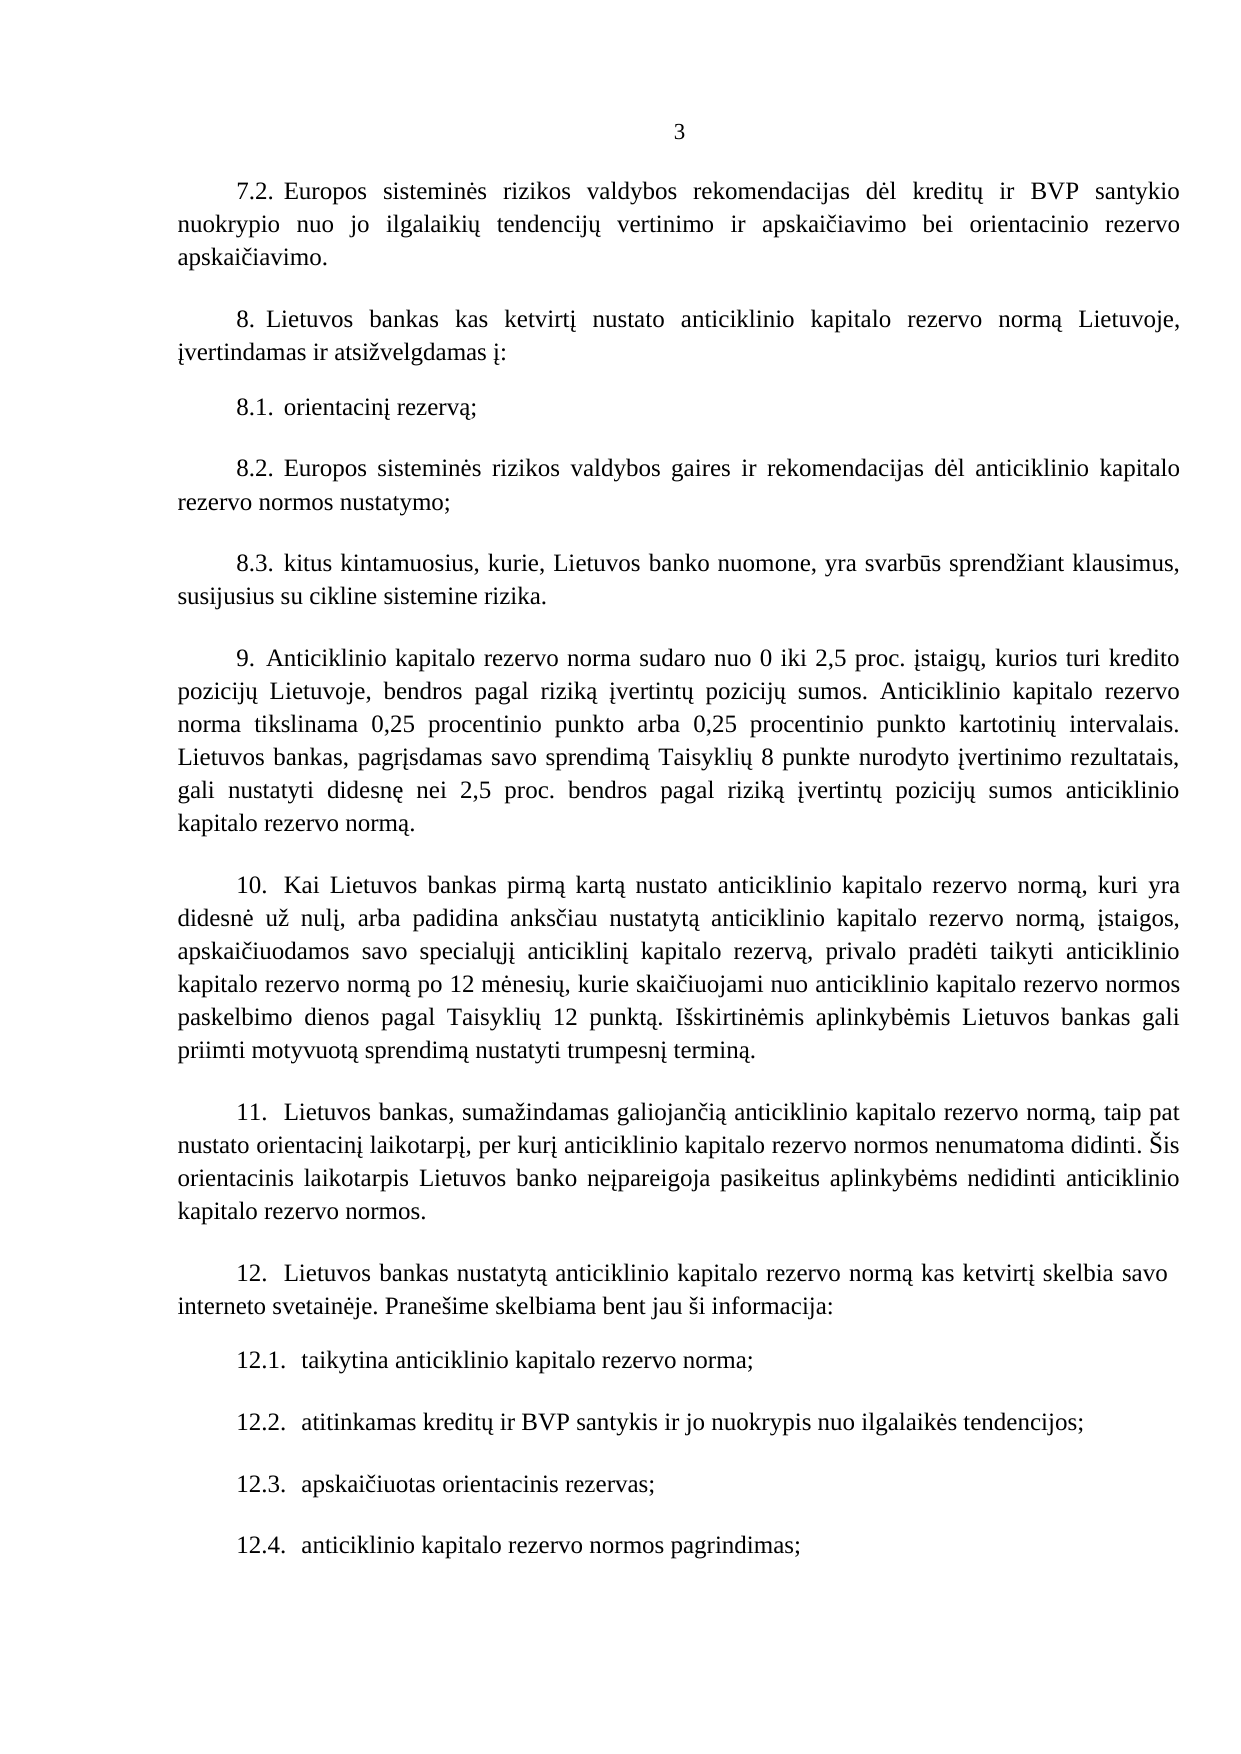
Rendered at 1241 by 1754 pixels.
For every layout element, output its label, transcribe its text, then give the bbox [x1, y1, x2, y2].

text 12.3. apskaičiuotas orientacinis rezervas; [177, 1469, 1169, 1498]
text 12.4. anticiklinio kapitalo rezervo normos pagrindimas; [177, 1531, 1169, 1559]
text 12. Lietuvos bankas nustatytą anticiklinio kapitalo rezervo normą kas ketvirtį skelbia savo interneto svetainėje. Pranešime skelbiama bent jau ši informacija: [177, 1258, 1169, 1319]
text 9. Anticiklinio kapitalo rezervo norma sudaro nuo 0 iki 2,5 proc. įstaigų, kurios turi kredito pozicijų Lietuvoje, bendros pagal riziką įvertintų pozicijų sumos. Anticiklinio kapitalo rezervo norma tikslinama 0,25 procentinio punkto arba 0,25 procentinio punkto kartotinių intervalais. Lietuvos bankas, pagrįsdamas savo sprendimą Taisyklių 8 punkte nurodyto įvertinimo rezultatais, gali nustatyti didesnę nei 2,5 proc. bendros pagal riziką įvertintų pozicijų sumos anticiklinio kapitalo rezervo normą. [177, 643, 1181, 837]
text 7.2. Europos sisteminės rizikos valdybos rekomendacijas dėl kreditų ir BVP santykio nuokrypio nuo jo ilgalaikių tendencijų vertinimo ir apskaičiavimo bei orientacinio rezervo apskaičiavimo. [177, 176, 1181, 271]
text 8.1. orientacinį rezervą; [177, 392, 1181, 421]
text 12.1. taikytina anticiklinio kapitalo rezervo norma; [177, 1345, 1169, 1374]
text 12.2. atitinkamas kreditų ir BVP santykis ir jo nuokrypis nuo ilgalaikės tendencijos; [177, 1407, 1169, 1436]
text 10. Kai Lietuvos bankas pirmą kartą nustato anticiklinio kapitalo rezervo normą, kuri yra didesnė už nulį, arba padidina anksčiau nustatytą anticiklinio kapitalo rezervo normą, įstaigos, apskaičiuodamos savo specialųjį anticiklinį kapitalo rezervą, privalo pradėti taikyti anticiklinio kapitalo rezervo normą po 12 mėnesių, kurie skaičiuojami nuo anticiklinio kapitalo rezervo normos paskelbimo dienos pagal Taisyklių 12 punktą. Išskirtinėmis aplinkybėmis Lietuvos bankas gali priimti motyvuotą sprendimą nustatyti trumpesnį terminą. [177, 870, 1181, 1064]
text 11. Lietuvos bankas, sumažindamas galiojančią anticiklinio kapitalo rezervo normą, taip pat nustato orientacinį laikotarpį, per kurį anticiklinio kapitalo rezervo normos nenumatoma didinti. Šis orientacinis laikotarpis Lietuvos banko neįpareigoja pasikeitus aplinkybėms nedidinti anticiklinio kapitalo rezervo normos. [177, 1097, 1181, 1225]
text 8.3. kitus kintamuosius, kurie, Lietuvos banko nuomone, yra svarbūs sprendžiant klausimus, susijusius su cikline sistemine rizika. [177, 548, 1181, 610]
text 8.2. Europos sisteminės rizikos valdybos gaires ir rekomendacijas dėl anticiklinio kapitalo rezervo normos nustatymo; [177, 453, 1181, 515]
text 8. Lietuvos bankas kas ketvirtį nustato anticiklinio kapitalo rezervo normą Lietuvoje, įvertindamas ir atsižvelgdamas į: [177, 304, 1181, 366]
